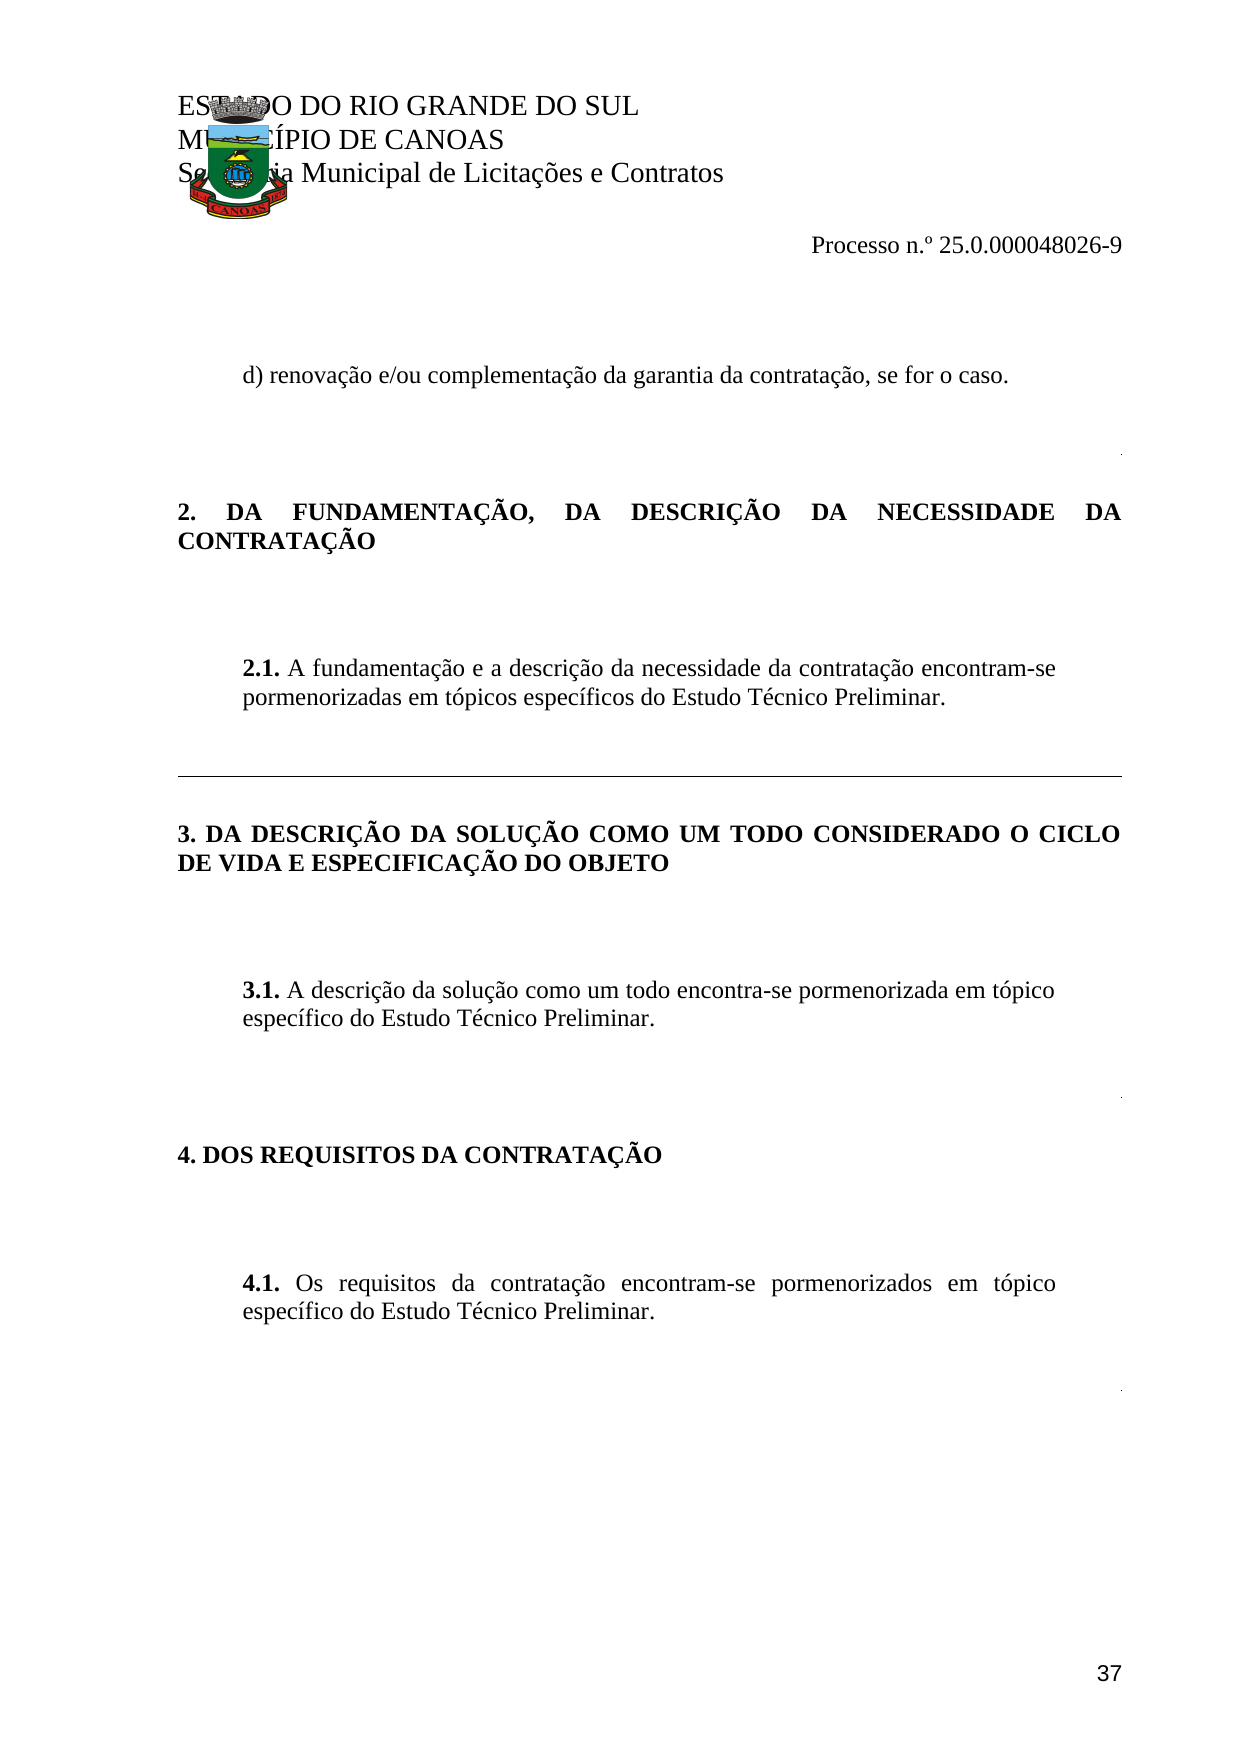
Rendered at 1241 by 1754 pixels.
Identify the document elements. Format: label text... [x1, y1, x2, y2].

text 4.1. Os requisitos da contratação encontram-se pormenorizados em tópico específico do Estudo Técnico Preliminar. [178, 1204, 1121, 1390]
text 2.1. A fundamentação e a descrição da necessidade da contratação encontram-se pormenorizadas em tópicos específicos do Estudo Técnico Preliminar. [178, 589, 1121, 775]
subtitle 4. DOS REQUISITOS DA CONTRATAÇÃO [177, 1140, 1122, 1169]
text 3.1. A descrição da solução como um todo encontra-se pormenorizada em tópico específico do Estudo Técnico Preliminar. [178, 911, 1121, 1097]
subtitle 2. DA FUNDAMENTAÇÃO, DA DESCRIÇÃO DA NECESSIDADE DA CONTRATAÇÃO [177, 497, 1122, 555]
subtitle 3. DA DESCRIÇÃO DA SOLUÇÃO COMO UM TODO CONSIDERADO O CICLO DE VIDA E ESPECIFICAÇÃO DO OBJETO [177, 819, 1122, 876]
text d) renovação e/ou complementação da garantia da contratação, se for o caso. [178, 296, 1121, 454]
